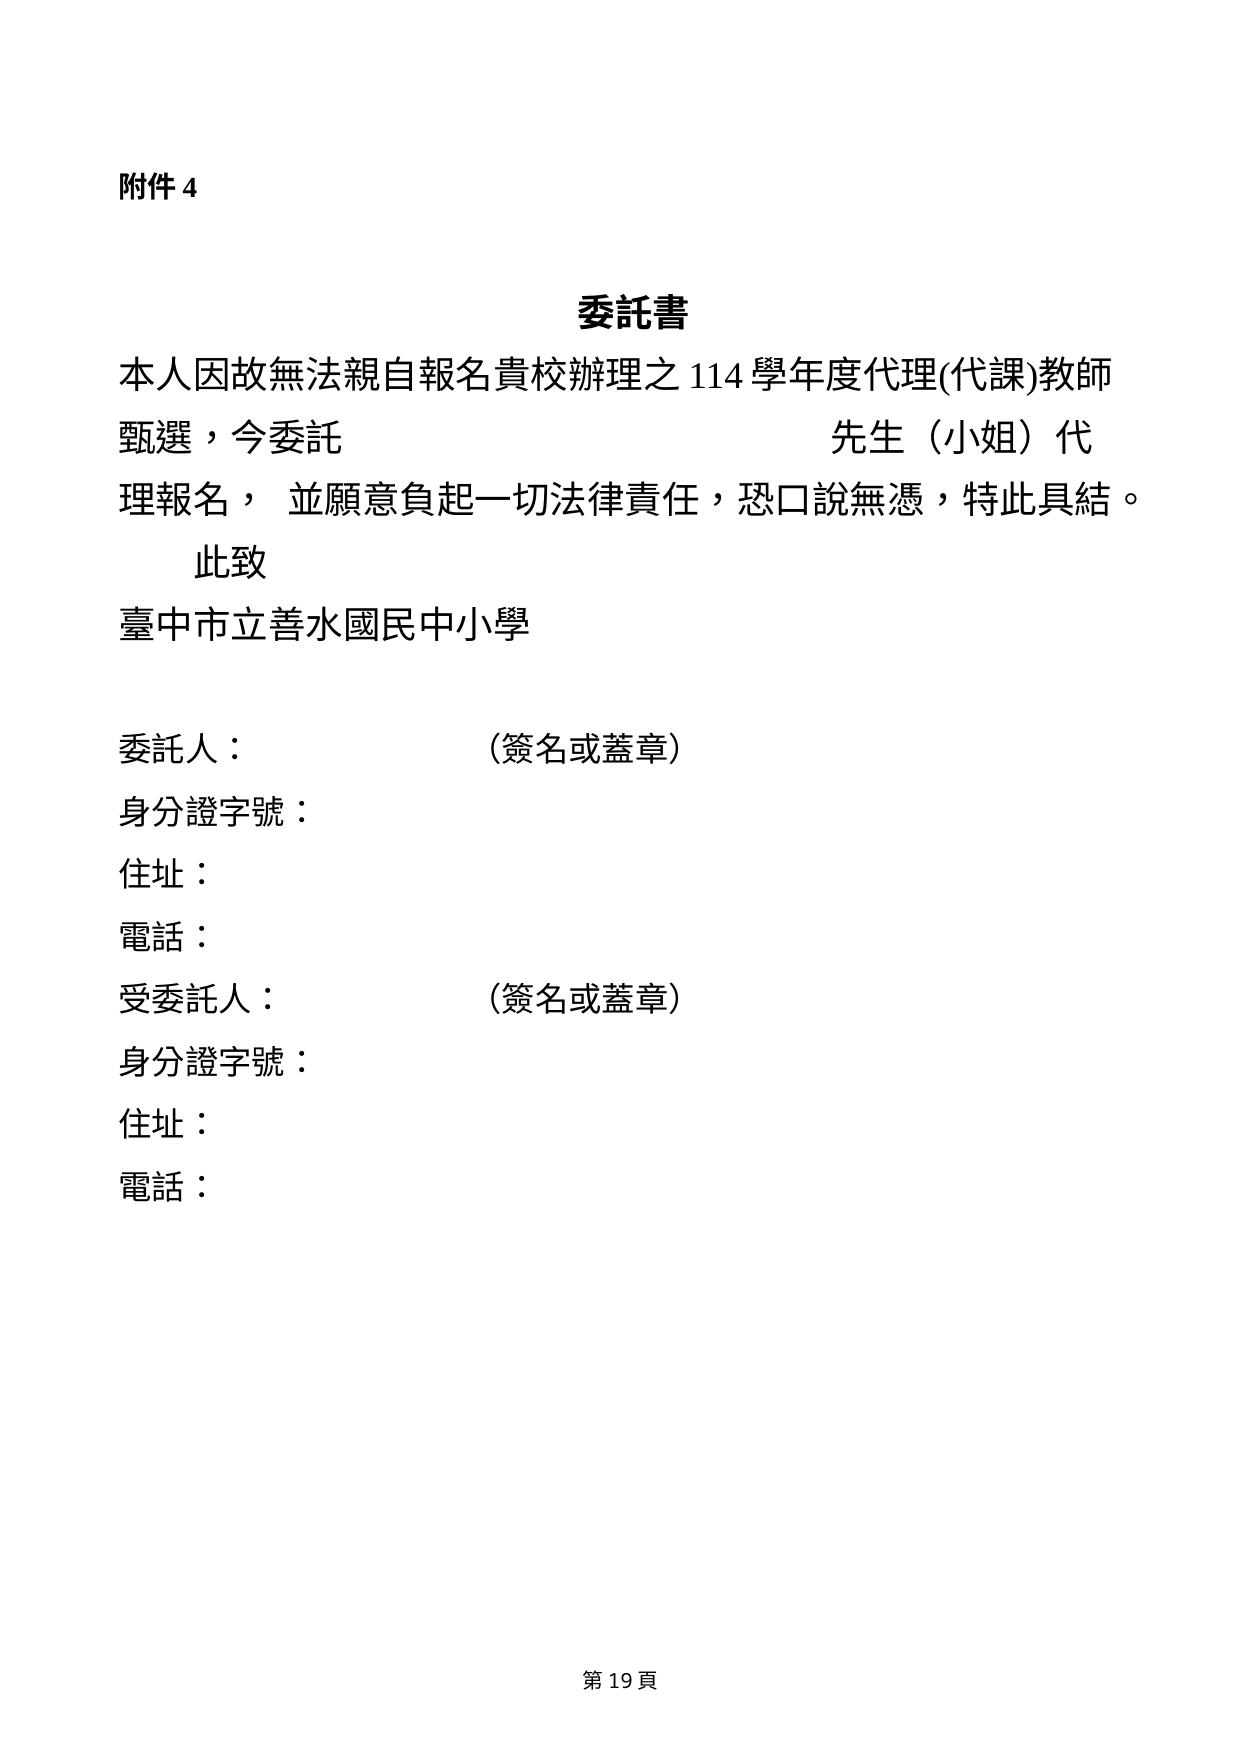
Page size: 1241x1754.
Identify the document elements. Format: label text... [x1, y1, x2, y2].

text 委託書 本人因故無法親自報名貴校辦理之114學年度代理(代課)教師甄選，今委託 先生（小姐）代理報名， 並願意負起一切法律責任，恐口說無憑，特此具結。 此致 臺中市立善水國民中小學 [118, 268, 1122, 643]
text 委託人： （簽名或蓋章） 身分證字號： 住址： 電話： 受委託人： （簽名或蓋章） 身分證字號： 住址： 電話： [118, 643, 1122, 1206]
text 附件4 [118, 143, 1122, 206]
